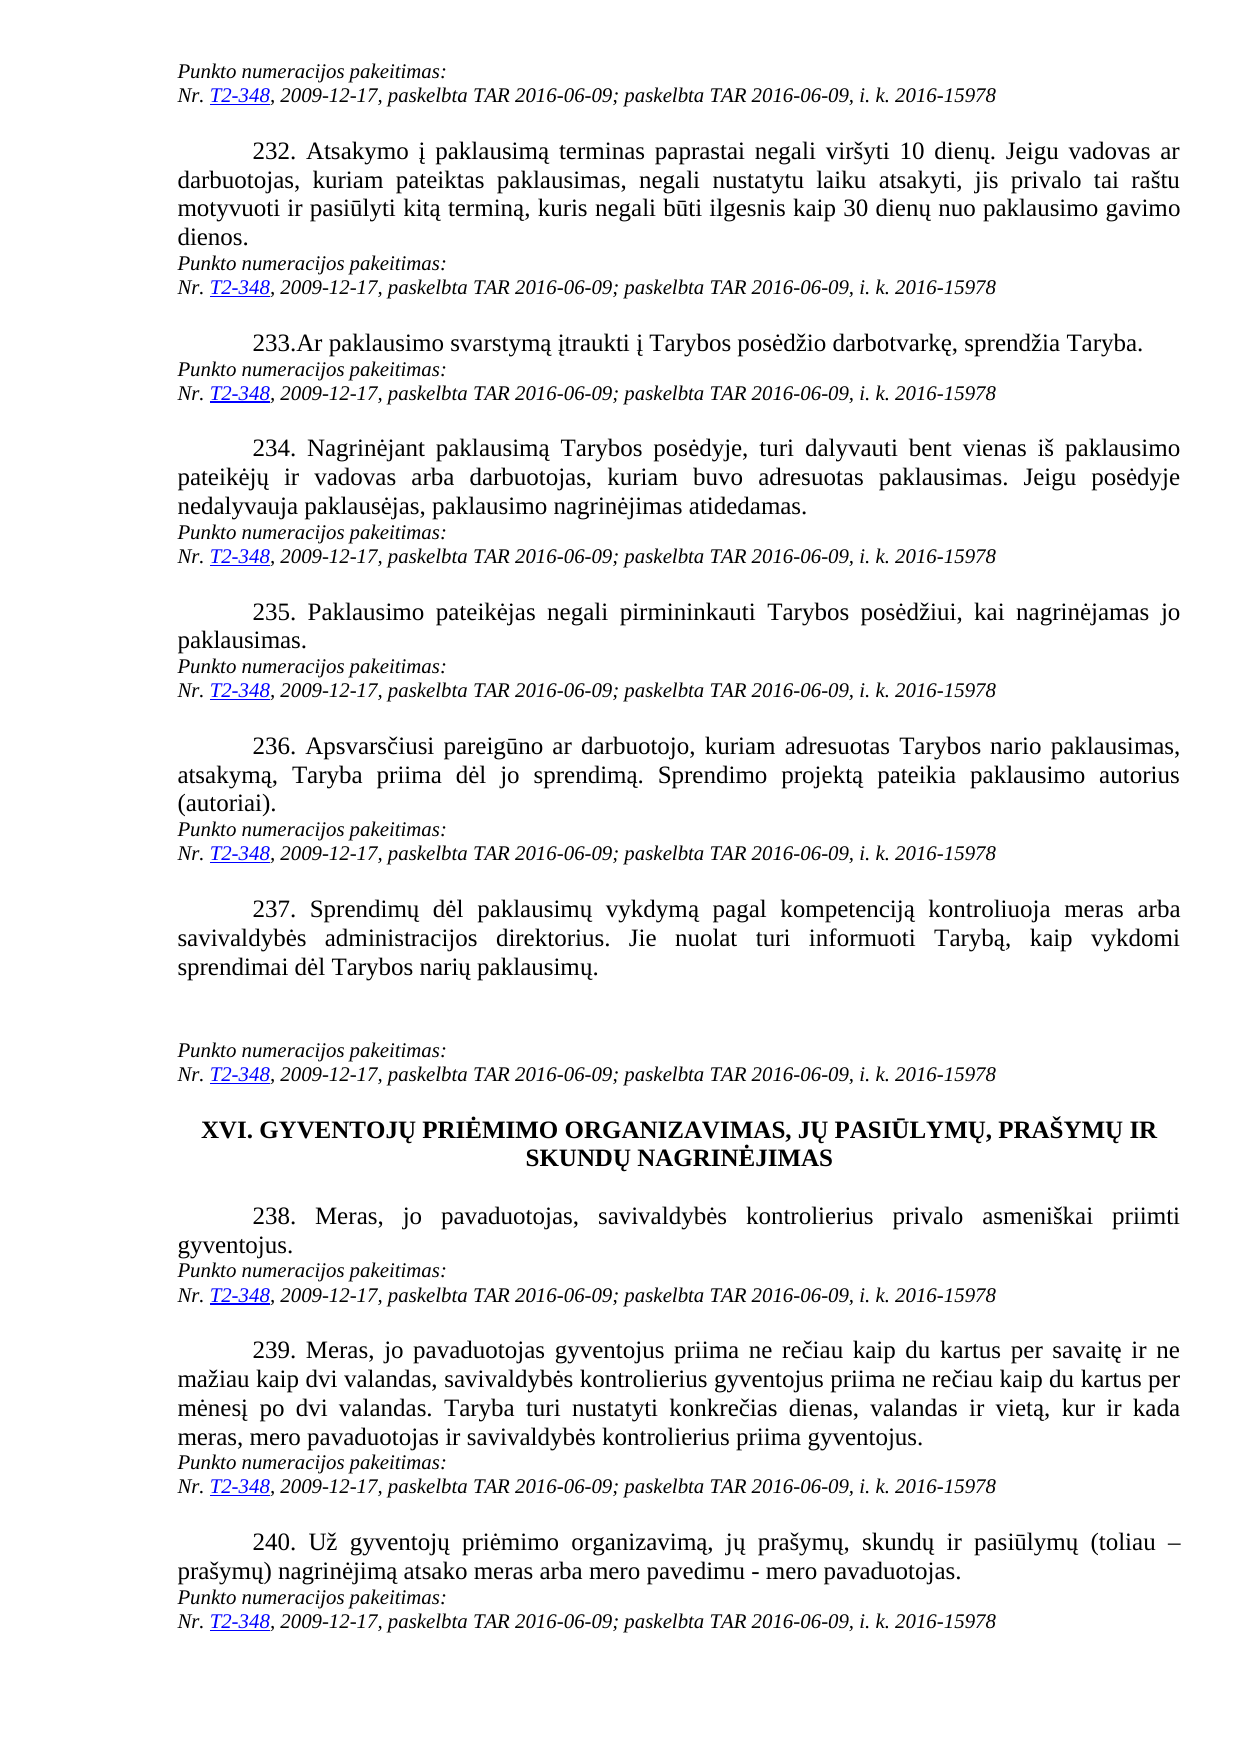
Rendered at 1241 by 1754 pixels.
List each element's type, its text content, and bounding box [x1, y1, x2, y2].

text Nr. T2-348, 2009-12-17, paskelbta TAR 2016-06-09; paskelbta TAR 2016-06-09, i. k. 2016-15978 [177, 1609, 1181, 1633]
text Nr. T2-348, 2009-12-17, paskelbta TAR 2016-06-09; paskelbta TAR 2016-06-09, i. k. 2016-15978 [177, 841, 1181, 865]
text 233.Ar paklausimo svarstymą įtraukti į Tarybos posėdžio darbotvarkę, sprendžia Taryba. [177, 328, 1181, 357]
text Punkto numeracijos pakeitimas: [177, 1258, 1181, 1282]
text Nr. T2-348, 2009-12-17, paskelbta TAR 2016-06-09; paskelbta TAR 2016-06-09, i. k. 2016-15978 [177, 544, 1181, 568]
text Punkto numeracijos pakeitimas: [177, 357, 1181, 381]
text XVI. GYVENTOJŲ PRIĖMIMO ORGANIZAVIMAS, JŲ PASIŪLYMŲ, PRAŠYMŲ IR SKUNDŲ NAGRINĖJIMAS [177, 1115, 1181, 1172]
text Nr. T2-348, 2009-12-17, paskelbta TAR 2016-06-09; paskelbta TAR 2016-06-09, i. k. 2016-15978 [177, 1062, 1181, 1086]
text 239. Meras, jo pavaduotojas gyventojus priima ne rečiau kaip du kartus per savaitę ir ne mažiau kaip dvi valandas, savivaldybės kontrolierius gyventojus priima ne rečiau kaip du kartus per mėnesį po dvi valandas. Taryba turi nustatyti konkrečias dienas, valandas ir vietą, kur ir kada meras, mero pavaduotojas ir savivaldybės kontrolierius priima gyventojus. [177, 1335, 1181, 1450]
text Nr. T2-348, 2009-12-17, paskelbta TAR 2016-06-09; paskelbta TAR 2016-06-09, i. k. 2016-15978 [177, 275, 1181, 299]
text 240. Už gyventojų priėmimo organizavimą, jų prašymų, skundų ir pasiūlymų (toliau – prašymų) nagrinėjimą atsako meras arba mero pavedimu - mero pavaduotojas. [177, 1527, 1181, 1585]
text Punkto numeracijos pakeitimas: [177, 817, 1181, 841]
text Punkto numeracijos pakeitimas: [177, 251, 1181, 275]
text Nr. T2-348, 2009-12-17, paskelbta TAR 2016-06-09; paskelbta TAR 2016-06-09, i. k. 2016-15978 [177, 381, 1181, 405]
text Nr. T2-348, 2009-12-17, paskelbta TAR 2016-06-09; paskelbta TAR 2016-06-09, i. k. 2016-15978 [177, 1474, 1181, 1498]
text 232. Atsakymo į paklausimą terminas paprastai negali viršyti 10 dienų. Jeigu vadovas ar darbuotojas, kuriam pateiktas paklausimas, negali nustatytu laiku atsakyti, jis privalo tai raštu motyvuoti ir pasiūlyti kitą terminą, kuris negali būti ilgesnis kaip 30 dienų nuo paklausimo gavimo dienos. [177, 136, 1181, 251]
text Punkto numeracijos pakeitimas: [177, 654, 1181, 678]
text 237. Sprendimų dėl paklausimų vykdymą pagal kompetenciją kontroliuoja meras arba savivaldybės administracijos direktorius. Jie nuolat turi informuoti Tarybą, kaip vykdomi sprendimai dėl Tarybos narių paklausimų. [177, 894, 1181, 980]
text 235. Paklausimo pateikėjas negali pirmininkauti Tarybos posėdžiui, kai nagrinėjamas jo paklausimas. [177, 597, 1181, 654]
text Punkto numeracijos pakeitimas: [177, 1585, 1181, 1609]
text 234. Nagrinėjant paklausimą Tarybos posėdyje, turi dalyvauti bent vienas iš paklausimo pateikėjų ir vadovas arba darbuotojas, kuriam buvo adresuotas paklausimas. Jeigu posėdyje nedalyvauja paklausėjas, paklausimo nagrinėjimas atidedamas. [177, 433, 1181, 520]
text Nr. T2-348, 2009-12-17, paskelbta TAR 2016-06-09; paskelbta TAR 2016-06-09, i. k. 2016-15978 [177, 1282, 1181, 1307]
text Punkto numeracijos pakeitimas: [177, 520, 1181, 544]
text Nr. T2-348, 2009-12-17, paskelbta TAR 2016-06-09; paskelbta TAR 2016-06-09, i. k. 2016-15978 [177, 83, 1181, 107]
text 236. Apsvarsčiusi pareigūno ar darbuotojo, kuriam adresuotas Tarybos nario paklausimas, atsakymą, Taryba priima dėl jo sprendimą. Sprendimo projektą pateikia paklausimo autorius (autoriai). [177, 731, 1181, 817]
text Punkto numeracijos pakeitimas: [177, 1038, 1181, 1062]
text Punkto numeracijos pakeitimas: [177, 59, 1181, 83]
text Nr. T2-348, 2009-12-17, paskelbta TAR 2016-06-09; paskelbta TAR 2016-06-09, i. k. 2016-15978 [177, 678, 1181, 702]
text 238. Meras, jo pavaduotojas, savivaldybės kontrolierius privalo asmeniškai priimti gyventojus. [177, 1201, 1181, 1258]
text Punkto numeracijos pakeitimas: [177, 1450, 1181, 1474]
